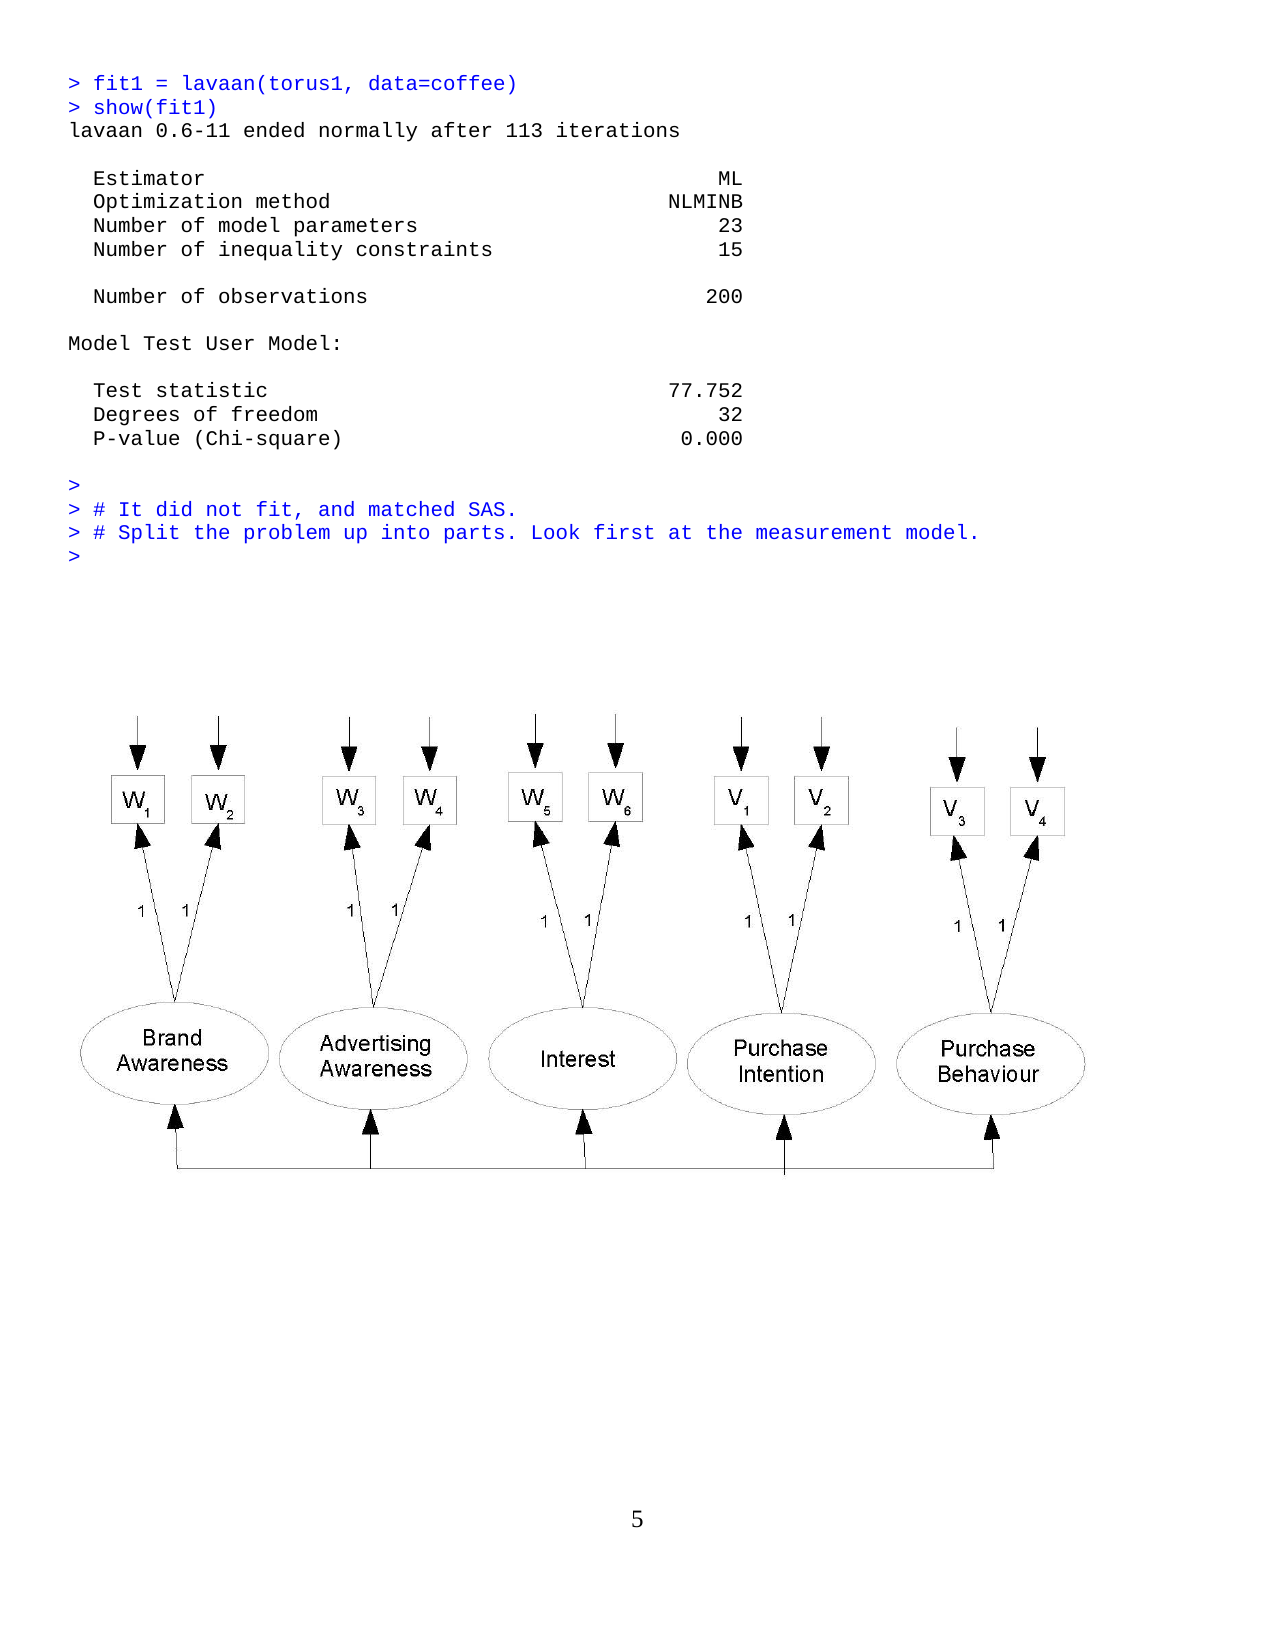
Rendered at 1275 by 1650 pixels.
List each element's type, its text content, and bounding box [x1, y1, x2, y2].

text > [68, 475, 1206, 499]
text Degrees of freedom 32 [68, 404, 1206, 428]
text Estimator ML [68, 168, 1206, 191]
picture [67, 693, 1107, 1188]
text > # Split the problem up into parts. Look first at the measurement model. [68, 522, 1206, 546]
text lavaan 0.6-11 ended normally after 113 iterations [68, 120, 1206, 144]
text Number of inequality constraints 15 [68, 238, 1206, 262]
text Optimization method NLMINB [68, 191, 1206, 215]
text > show(fit1) [68, 97, 1206, 120]
text Number of observations 200 [68, 286, 1206, 309]
text Number of model parameters 23 [68, 215, 1206, 238]
text Test statistic 77.752 [68, 380, 1206, 404]
text > # It did not fit, and matched SAS. [68, 499, 1206, 522]
text Model Test User Model: [68, 333, 1206, 357]
text P-value (Chi-square) 0.000 [68, 428, 1206, 451]
text > fit1 = lavaan(torus1, data=coffee) [68, 73, 1206, 97]
text > [68, 546, 1206, 569]
